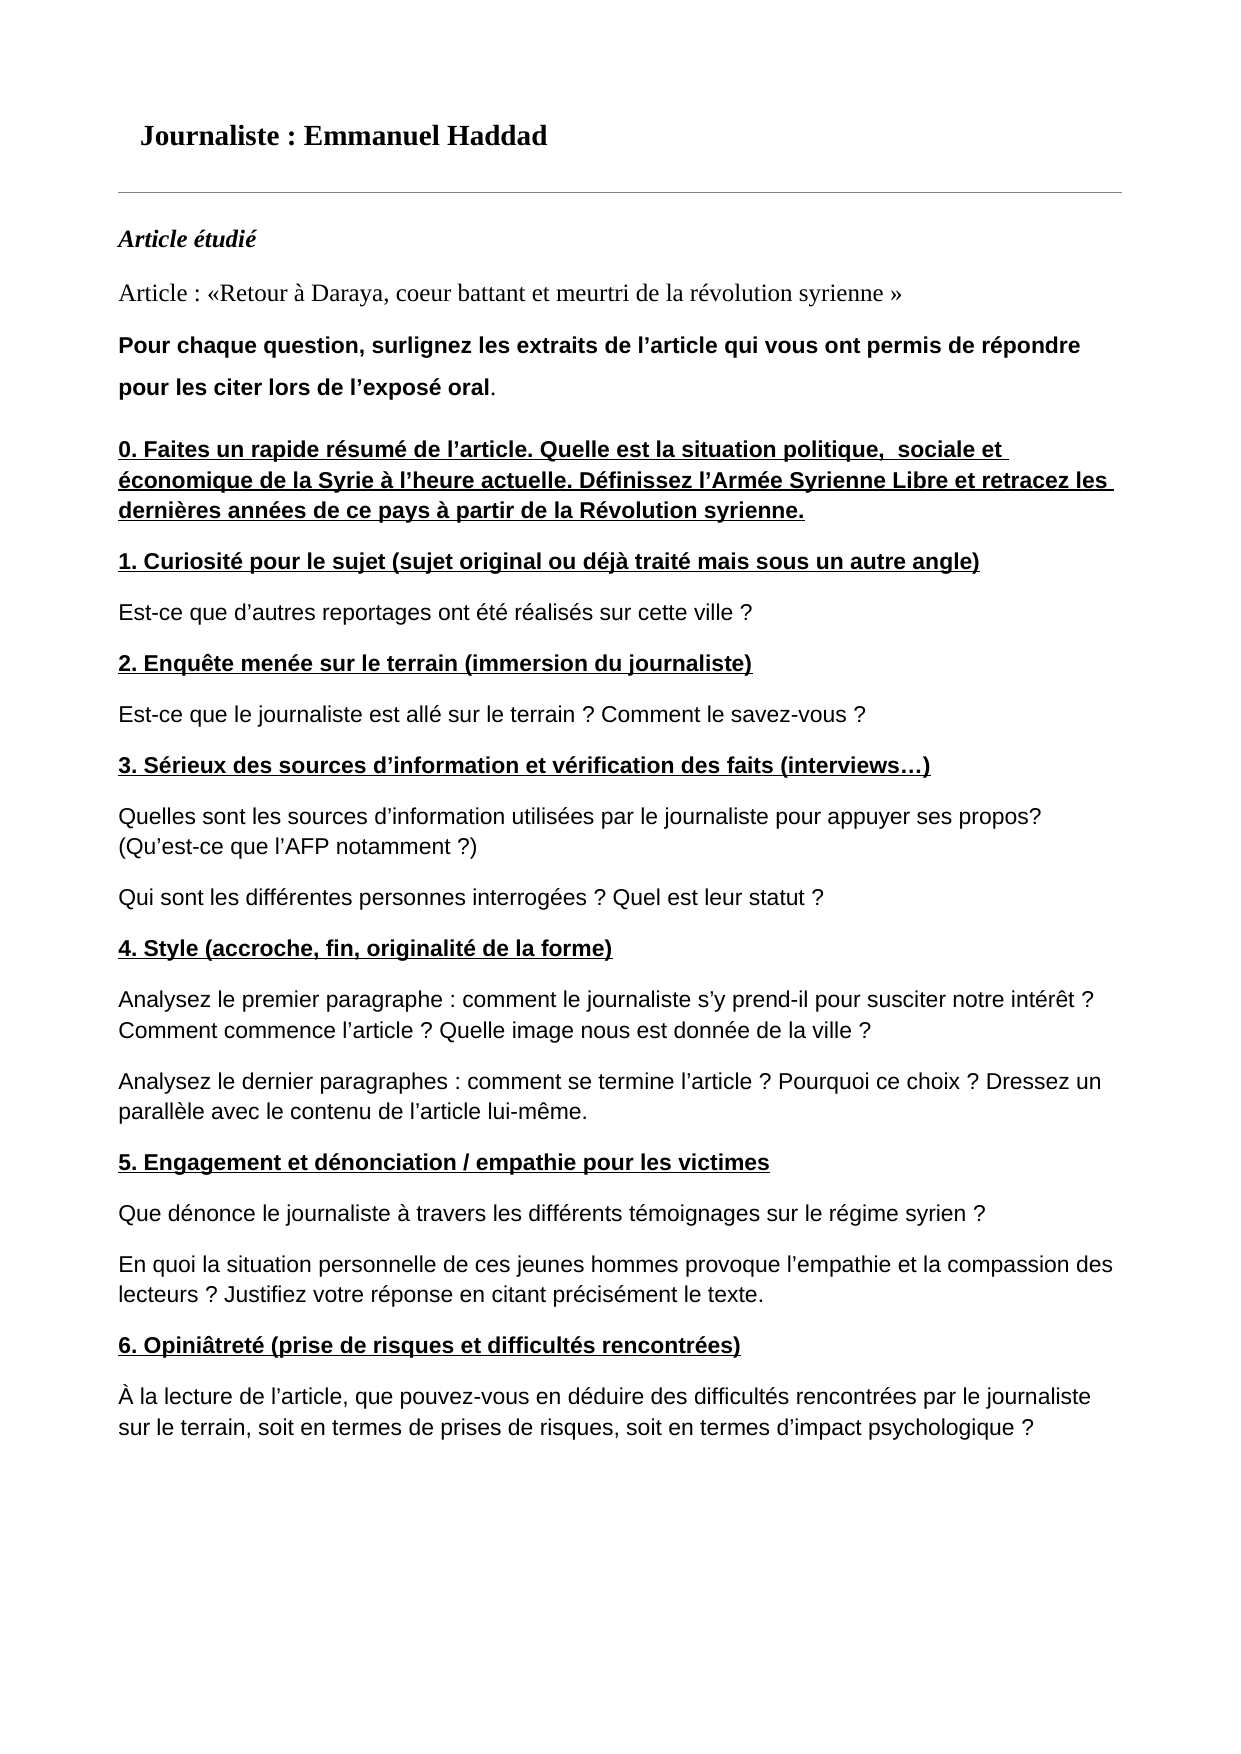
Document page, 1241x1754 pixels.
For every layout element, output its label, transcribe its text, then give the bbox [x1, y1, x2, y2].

text 3. Sérieux des sources d’information et vérification des faits (interviews…) [118, 752, 1122, 778]
text Analysez le premier paragraphe : comment le journaliste s’y prend-il pour susciter notre intérêt ? Comment commence l’article ? Quelle image nous est donnée de la ville ? [118, 986, 1122, 1043]
text 5. Engagement et dénonciation / empathie pour les victimes [118, 1149, 1122, 1175]
text 1. Curiosité pour le sujet (sujet original ou déjà traité mais sous un autre angle) [118, 548, 1122, 574]
text Qui sont les différentes personnes interrogées ? Quel est leur statut ? [118, 884, 1122, 911]
text Est-ce que le journaliste est allé sur le terrain ? Comment le savez-vous ? [118, 701, 1122, 727]
text Analysez le dernier paragraphes : comment se termine l’article ? Pourquoi ce choix ? Dressez un parallèle avec le contenu de l’article lui-même. [118, 1068, 1122, 1124]
text Journaliste : Emmanuel Haddad [118, 118, 1122, 152]
text En quoi la situation personnelle de ces jeunes hommes provoque l’empathie et la compassion des lecteurs ? Justifiez votre réponse en citant précisément le texte. [118, 1251, 1122, 1307]
text Article : «Retour à Daraya, coeur battant et meurtri de la révolution syrienne » [118, 278, 1122, 307]
text À la lecture de l’article, que pouvez-vous en déduire des difficultés rencontrées par le journaliste sur le terrain, soit en termes de prises de risques, soit en termes d’impact psychologique ? [118, 1383, 1122, 1440]
text Article étudié [118, 224, 1122, 253]
text Que dénonce le journaliste à travers les différents témoignages sur le régime syrien ? [118, 1200, 1122, 1226]
text Pour chaque question, surlignez les extraits de l’article qui vous ont permis de répondre pour les citer lors de l’exposé oral. [118, 332, 1122, 401]
text Quelles sont les sources d’information utilisées par le journaliste pour appuyer ses propos? (Qu’est-ce que l’AFP notamment ?) [118, 803, 1122, 859]
text 0. Faites un rapide résumé de l’article. Quelle est la situation politique, sociale et économique de la Syrie à l’heure actuelle. Définissez l’Armée Syrienne Libre et retracez les dernières années de ce pays à partir de la Révolution syrienne. [118, 436, 1122, 523]
text Est-ce que d’autres reportages ont été réalisés sur cette ville ? [118, 599, 1122, 625]
text 4. Style (accroche, fin, originalité de la forme) [118, 935, 1122, 962]
text 2. Enquête menée sur le terrain (immersion du journaliste) [118, 650, 1122, 676]
text 6. Opiniâtreté (prise de risques et difficultés rencontrées) [118, 1332, 1122, 1358]
